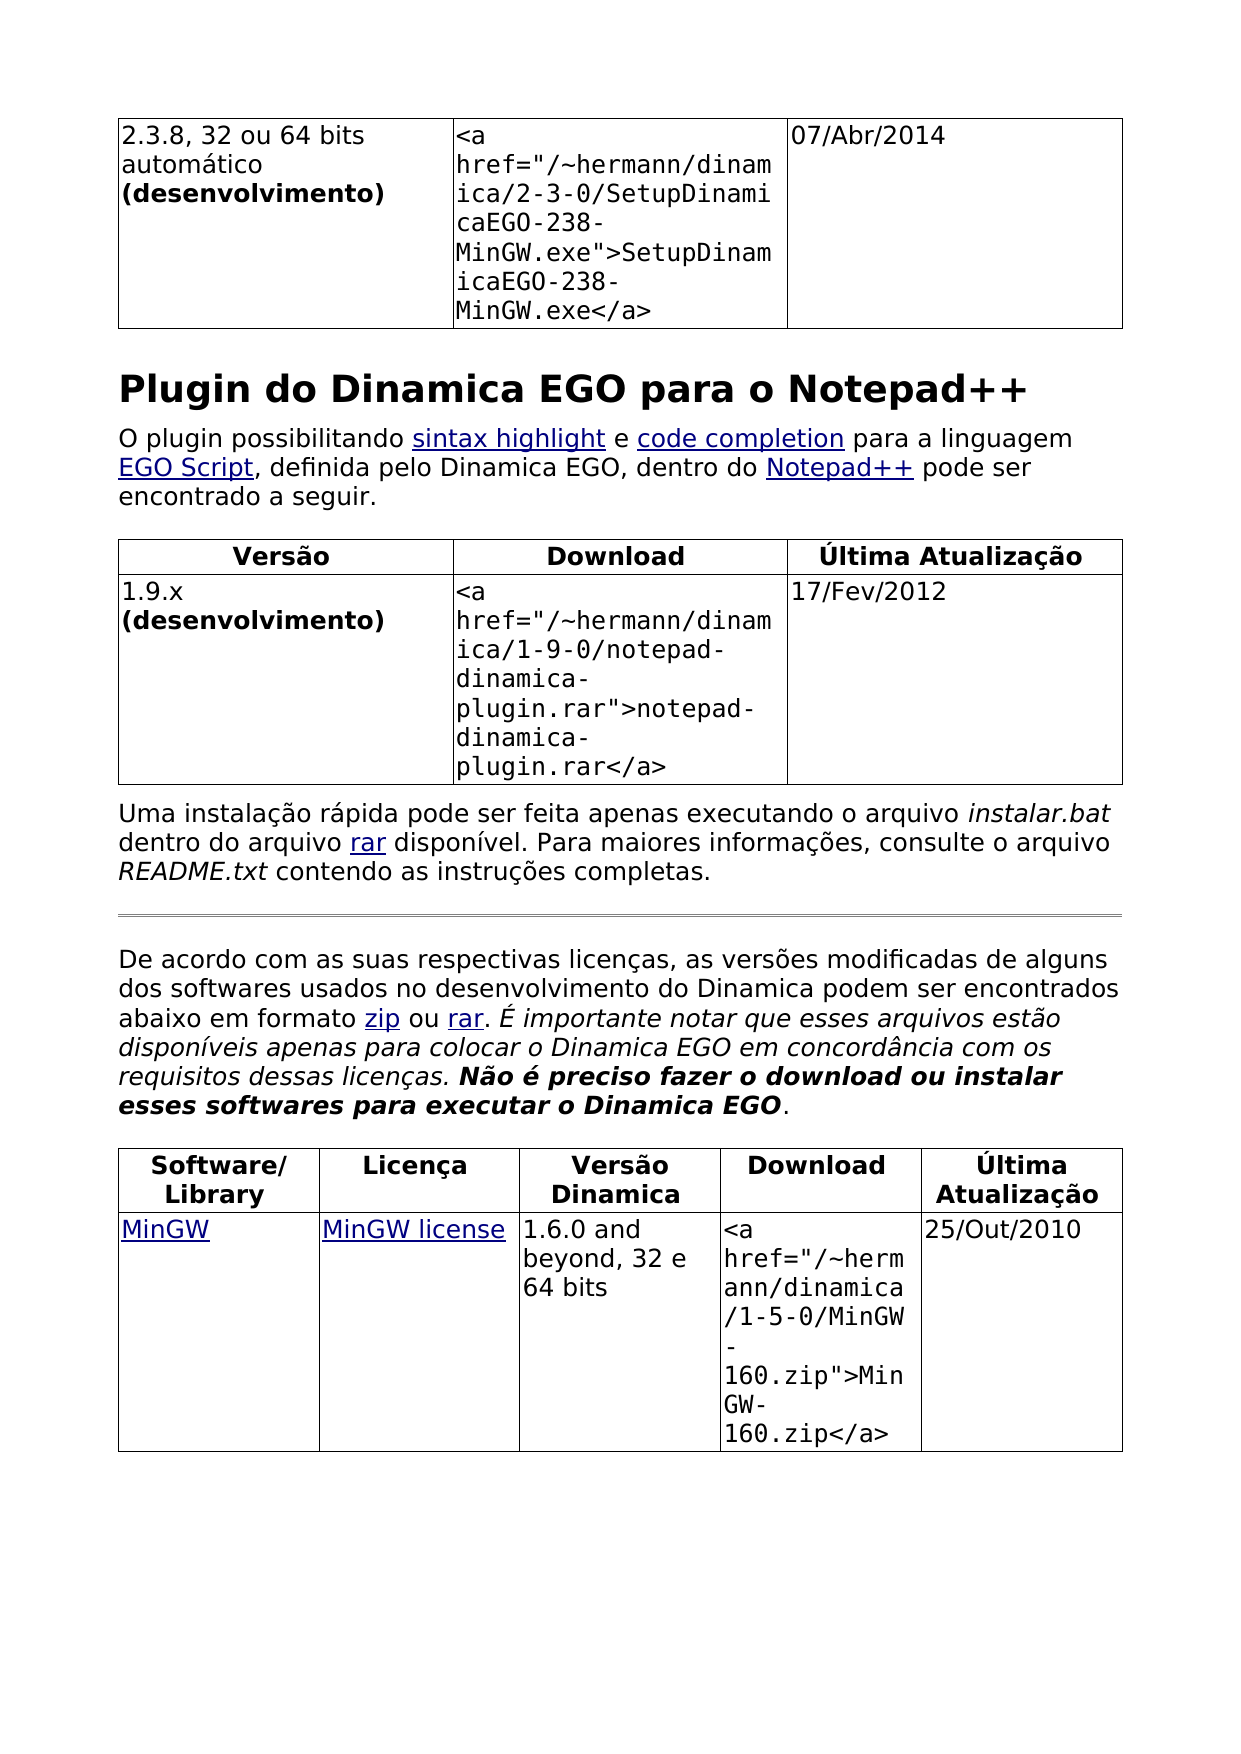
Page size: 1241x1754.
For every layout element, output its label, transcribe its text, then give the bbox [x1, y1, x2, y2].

table_cell <a href="/~hermann/dinamica/1-5-0/MinGW-160.zip">MinGW-160.zip</a> [721, 1213, 921, 1451]
text De acordo com as suas respectivas licenças, as versões modificadas de alguns dos softwares usados no desenvolvimento do Dinamica podem ser encontrados abaixo em formato zip ou rar. É importante notar que esses arquivos estão disponíveis apenas para colocar o Dinamica EGO em concordância com os requisitos dessas licenças. Não é preciso fazer o download ou instalar esses softwares para executar o Dinamica EGO. [118, 946, 1122, 1121]
table_header Última Atualização [922, 1149, 1122, 1212]
table_cell 2.3.8, 32 ou 64 bits automático (desenvolvimento) [119, 119, 453, 328]
table_header Licença [320, 1149, 519, 1212]
text O plugin possibilitando sintax highlight e code completion para a linguagem EGO Script, definida pelo Dinamica EGO, dentro do Notepad++ pode ser encontrado a seguir. [118, 424, 1122, 512]
subtitle Plugin do Dinamica EGO para o Notepad++ [118, 368, 1122, 412]
table_header Última Atualização [788, 540, 1122, 574]
table_cell 25/Out/2010 [922, 1213, 1122, 1451]
table_cell <a href="/~hermann/dinamica/2-3-0/SetupDinamicaEGO-238-MinGW.exe">SetupDinamicaEGO-238-MinGW.exe</a> [454, 119, 787, 328]
text Uma instalação rápida pode ser feita apenas executando o arquivo instalar.bat dentro do arquivo rar disponível. Para maiores informações, consulte o arquivo README.txt contendo as instruções completas. [118, 799, 1122, 887]
table_header Versão Dinamica [520, 1149, 720, 1212]
table_cell 17/Fev/2012 [788, 575, 1122, 784]
table_header Software/Library [119, 1149, 319, 1212]
table_cell <a href="/~hermann/dinamica/1-9-0/notepad-dinamica-plugin.rar">notepad-dinamica-plugin.rar</a> [454, 575, 787, 784]
table_cell MinGW [119, 1213, 319, 1451]
table_cell MinGW license [320, 1213, 519, 1451]
table_cell 1.9.x (desenvolvimento) [119, 575, 453, 784]
table_cell 07/Abr/2014 [788, 119, 1122, 328]
table_header Versão [119, 540, 453, 574]
table_cell 1.6.0 and beyond, 32 e 64 bits [520, 1213, 720, 1451]
table_header Download [454, 540, 787, 574]
table_header Download [721, 1149, 921, 1212]
